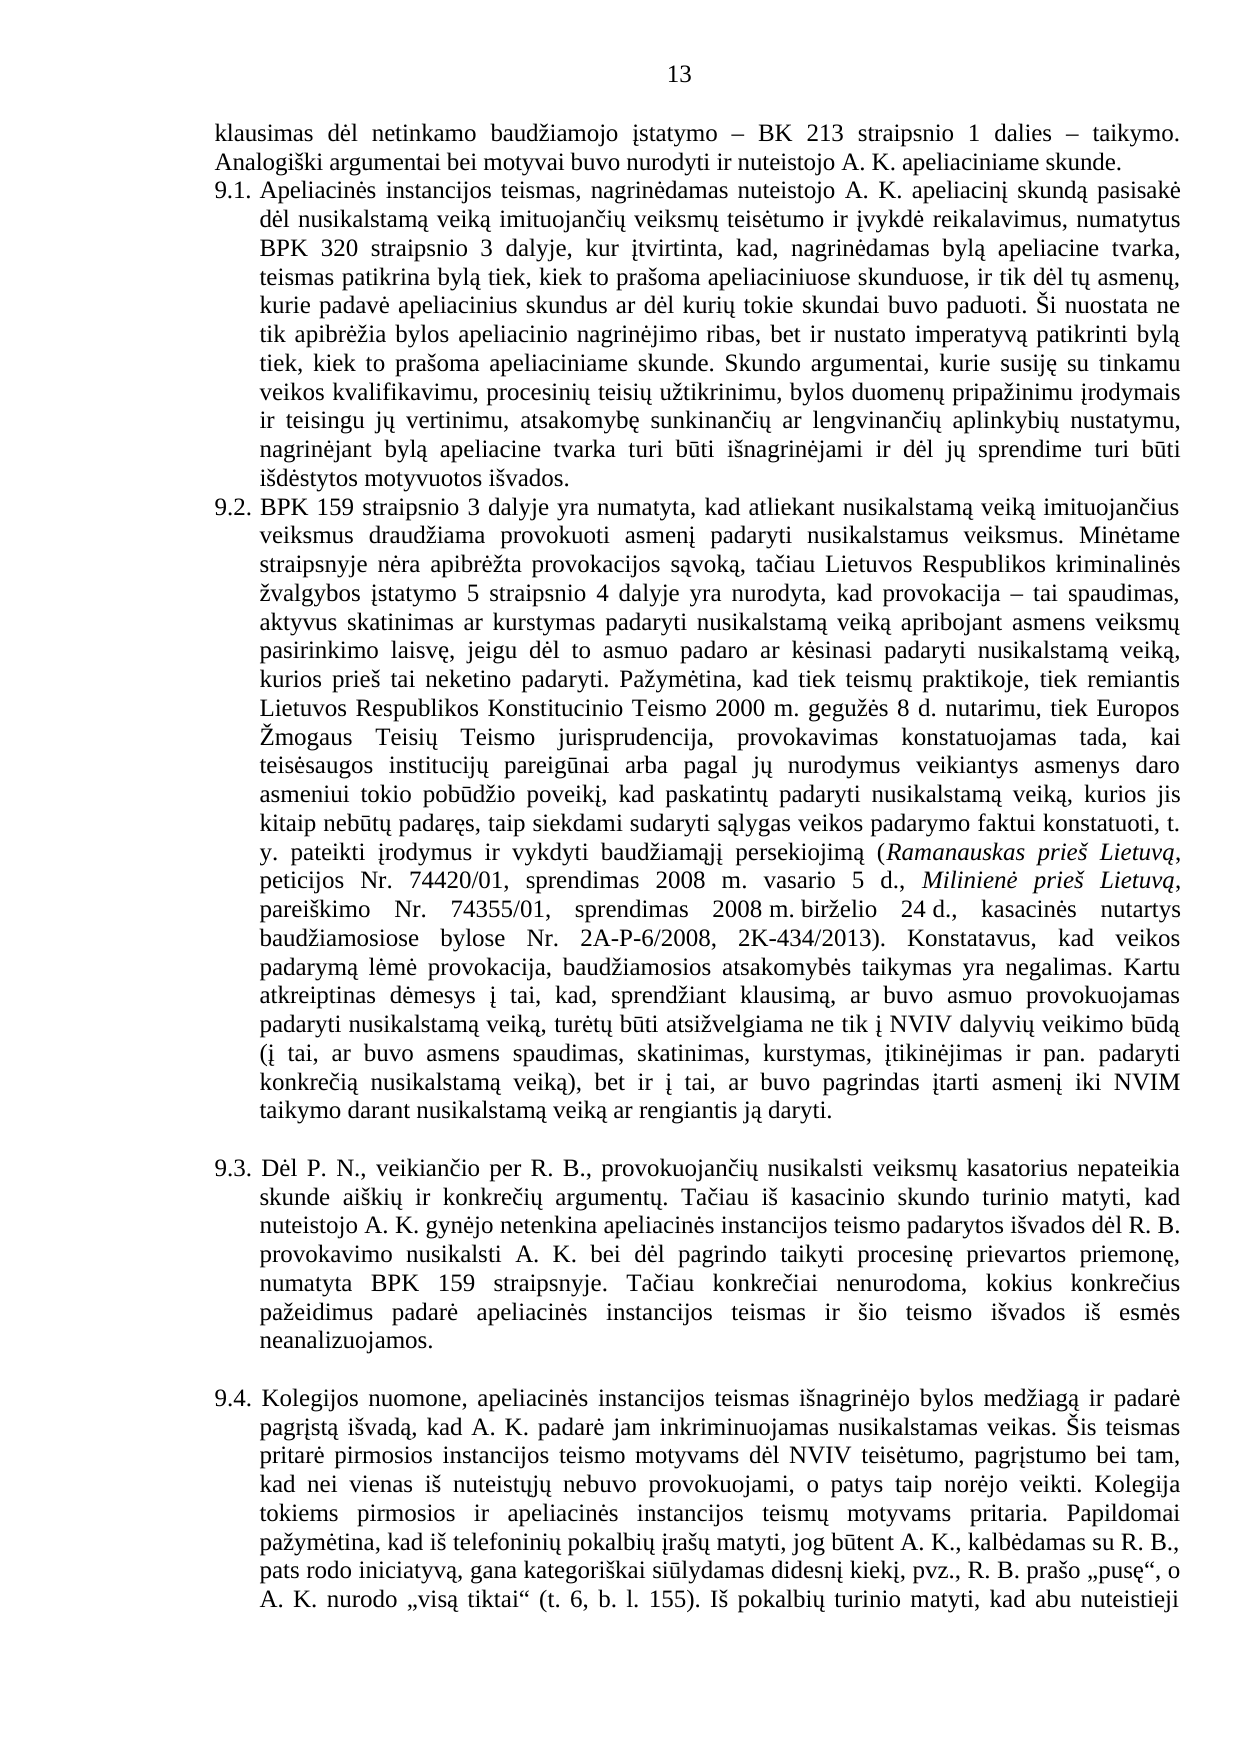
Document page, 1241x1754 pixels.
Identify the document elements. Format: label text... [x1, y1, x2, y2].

text 9.3. Dėl P. N., veikiančio per R. B., provokuojančių nusikalsti veiksmų kasatorius nepateikia skunde aiškių ir konkrečių argumentų. Tačiau iš kasacinio skundo turinio matyti, kad nuteistojo A. K. gynėjo netenkina apeliacinės instancijos teismo padarytos išvados dėl R. B. provokavimo nusikalsti A. K. bei dėl pagrindo taikyti procesinę prievartos priemonę, numatyta BPK 159 straipsnyje. Tačiau konkrečiai nenurodoma, kokius konkrečius pažeidimus padarė apeliacinės instancijos teismas ir šio teismo išvados iš esmės neanalizuojamos. [214, 1153, 1181, 1354]
text 9.1. Apeliacinės instancijos teismas, nagrinėdamas nuteistojo A. K. apeliacinį skundą pasisakė dėl nusikalstamą veiką imituojančių veiksmų teisėtumo ir įvykdė reikalavimus, numatytus BPK 320 straipsnio 3 dalyje, kur įtvirtinta, kad, nagrinėdamas bylą apeliacine tvarka, teismas patikrina bylą tiek, kiek to prašoma apeliaciniuose skunduose, ir tik dėl tų asmenų, kurie padavė apeliacinius skundus ar dėl kurių tokie skundai buvo paduoti. Ši nuostata ne tik apibrėžia bylos apeliacinio nagrinėjimo ribas, bet ir nustato imperatyvą patikrinti bylą tiek, kiek to prašoma apeliaciniame skunde. Skundo argumentai, kurie susiję su tinkamu veikos kvalifikavimu, procesinių teisių užtikrinimu, bylos duomenų pripažinimu įrodymais ir teisingu jų vertinimu, atsakomybę sunkinančių ar lengvinančių aplinkybių nustatymu, nagrinėjant bylą apeliacine tvarka turi būti išnagrinėjami ir dėl jų sprendime turi būti išdėstytos motyvuotos išvados. [214, 176, 1181, 492]
text klausimas dėl netinkamo baudžiamojo įstatymo – BK 213 straipsnio 1 dalies – taikymo. Analogiški argumentai bei motyvai buvo nurodyti ir nuteistojo A. K. apeliaciniame skunde. [177, 118, 1181, 176]
text 9.4. Kolegijos nuomone, apeliacinės instancijos teismas išnagrinėjo bylos medžiagą ir padarė pagrįstą išvadą, kad A. K. padarė jam inkriminuojamas nusikalstamas veikas. Šis teismas pritarė pirmosios instancijos teismo motyvams dėl NVIV teisėtumo, pagrįstumo bei tam, kad nei vienas iš nuteistųjų nebuvo provokuojami, o patys taip norėjo veikti. Kolegija tokiems pirmosios ir apeliacinės instancijos teismų motyvams pritaria. Papildomai pažymėtina, kad iš telefoninių pokalbių įrašų matyti, jog būtent A. K., kalbėdamas su R. B., pats rodo iniciatyvą, gana kategoriškai siūlydamas didesnį kiekį, pvz., R. B. prašo „pusę“, o A. K. nurodo „visą tiktai“ (t. 6, b. l. 155). Iš pokalbių turinio matyti, kad abu nuteistieji [214, 1383, 1181, 1613]
text 9.2. BPK 159 straipsnio 3 dalyje yra numatyta, kad atliekant nusikalstamą veiką imituojančius veiksmus draudžiama provokuoti asmenį padaryti nusikalstamus veiksmus. Minėtame straipsnyje nėra apibrėžta provokacijos sąvoką, tačiau Lietuvos Respublikos kriminalinės žvalgybos įstatymo 5 straipsnio 4 dalyje yra nurodyta, kad provokacija – tai spaudimas, aktyvus skatinimas ar kurstymas padaryti nusikalstamą veiką apribojant asmens veiksmų pasirinkimo laisvę, jeigu dėl to asmuo padaro ar kėsinasi padaryti nusikalstamą veiką, kurios prieš tai neketino padaryti. Pažymėtina, kad tiek teismų praktikoje, tiek remiantis Lietuvos Respublikos Konstitucinio Teismo 2000 m. gegužės 8 d. nutarimu, tiek Europos Žmogaus Teisių Teismo jurisprudencija, provokavimas konstatuojamas tada, kai teisėsaugos institucijų pareigūnai arba pagal jų nurodymus veikiantys asmenys daro asmeniui tokio pobūdžio poveikį, kad paskatintų padaryti nusikalstamą veiką, kurios jis kitaip nebūtų padaręs, taip siekdami sudaryti sąlygas veikos padarymo faktui konstatuoti, t. y. pateikti įrodymus ir vykdyti baudžiamąjį persekiojimą (Ramanauskas prieš Lietuvą, peticijos Nr. 74420/01, sprendimas 2008 m. vasario 5 d., Milinienė prieš Lietuvą, pareiškimo Nr. 74355/01, sprendimas 2008 m. birželio 24 d., kasacinės nutartys baudžiamosiose bylose Nr. 2A-P-6/2008, 2K-434/2013). Konstatavus, kad veikos padarymą lėmė provokacija, baudžiamosios atsakomybės taikymas yra negalimas. Kartu atkreiptinas dėmesys į tai, kad, sprendžiant klausimą, ar buvo asmuo provokuojamas padaryti nusikalstamą veiką, turėtų būti atsižvelgiama ne tik į NVIV dalyvių veikimo būdą (į tai, ar buvo asmens spaudimas, skatinimas, kurstymas, įtikinėjimas ir pan. padaryti konkrečią nusikalstamą veiką), bet ir į tai, ar buvo pagrindas įtarti asmenį iki NVIM taikymo darant nusikalstamą veiką ar rengiantis ją daryti. [214, 492, 1181, 1124]
